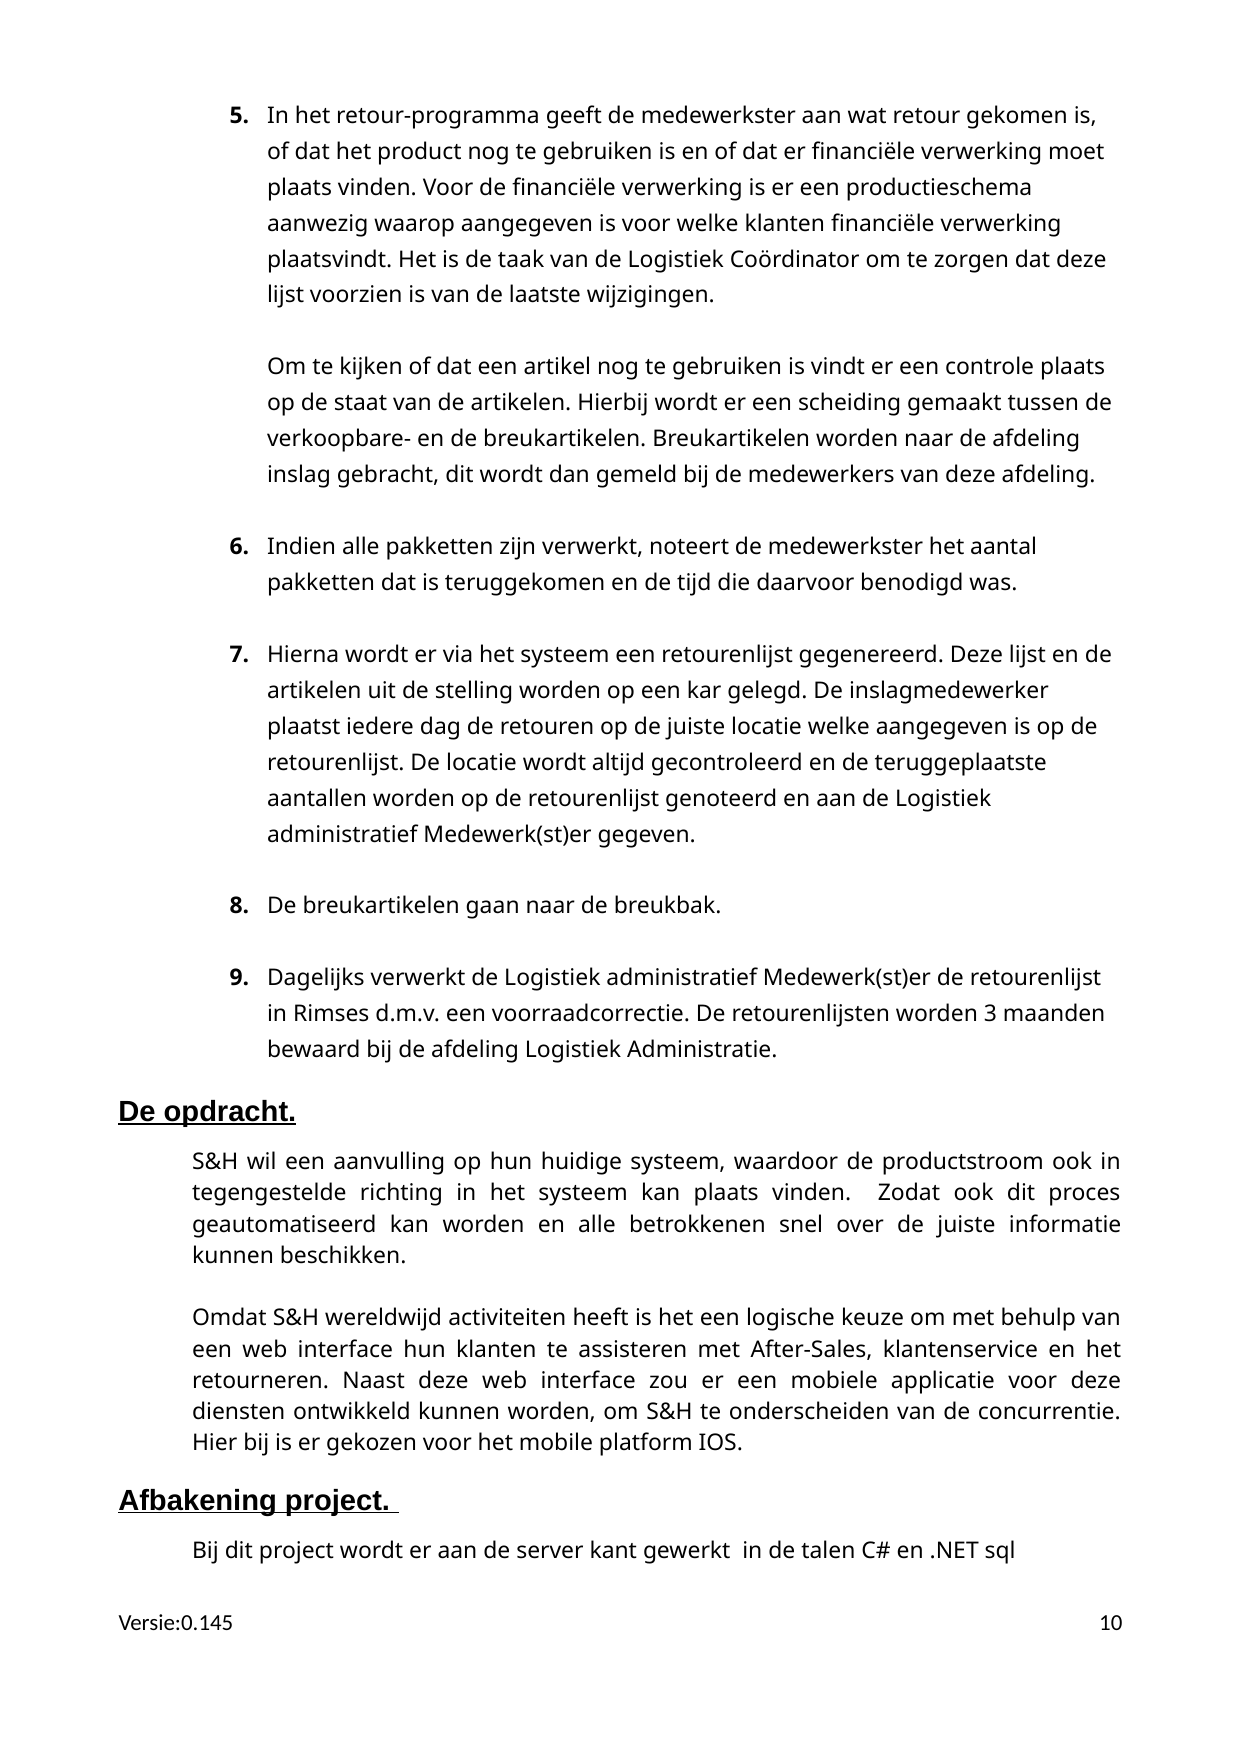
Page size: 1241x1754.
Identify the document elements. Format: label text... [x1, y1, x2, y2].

subtitle De opdracht. [118, 1094, 1122, 1128]
list Hierna wordt er via het systeem een retourenlijst gegenereerd. Deze lijst en de artikelen uit de stelling worden op een kar gelegd. De inslagmedewerker plaatst iedere dag de retouren op de juiste locatie welke aangegeven is op de retourenlijst. De locatie wordt altijd gecontroleerd en de teruggeplaatste aantallen worden op de retourenlijst genoteerd en aan de Logistiek administratief Medewerk(st)er gegeven. [229, 638, 1122, 849]
text S&H wil een aanvulling op hun huidige systeem, waardoor de productstroom ook in tegengestelde richting in het systeem kan plaats vinden. Zodat ook dit proces geautomatiseerd kan worden en alle betrokkenen snel over de juiste informatie kunnen beschikken. [192, 1145, 1122, 1270]
list De breukartikelen gaan naar de breukbak. [229, 889, 1122, 921]
text Omdat S&H wereldwijd activiteiten heeft is het een logische keuze om met behulp van een web interface hun klanten te assisteren met After-Sales, klantenservice en het retourneren. Naast deze web interface zou er een mobiele applicatie voor deze diensten ontwikkeld kunnen worden, om S&H te onderscheiden van de concurrentie. Hier bij is er gekozen voor het mobile platform IOS. [192, 1301, 1122, 1458]
list Dagelijks verwerkt de Logistiek administratief Medewerk(st)er de retourenlijst in Rimses d.m.v. een voorraadcorrectie. De retourenlijsten worden 3 maanden bewaard bij de afdeling Logistiek Administratie. [229, 961, 1122, 1064]
subtitle Afbakening project. [118, 1483, 1122, 1516]
text Bij dit project wordt er aan de server kant gewerkt in de talen C# en .NET sql [192, 1534, 1122, 1565]
list In het retour-programma geeft de medewerkster aan wat retour gekomen is, of dat het product nog te gebruiken is en of dat er financiële verwerking moet plaats vinden. Voor de financiële verwerking is er een productieschema aanwezig waarop aangegeven is voor welke klanten financiële verwerking plaatsvindt. Het is de taak van de Logistiek Coördinator om te zorgen dat deze lijst voorzien is van de laatste wijzigingen. [229, 99, 1122, 310]
list Indien alle pakketten zijn verwerkt, noteert de medewerkster het aantal pakketten dat is teruggekomen en de tijd die daarvoor benodigd was. [229, 530, 1122, 597]
list Om te kijken of dat een artikel nog te gebruiken is vindt er een controle plaats op de staat van de artikelen. Hierbij wordt er een scheiding gemaakt tussen de verkoopbare- en de breukartikelen. Breukartikelen worden naar de afdeling inslag gebracht, dit wordt dan gemeld bij de medewerkers van deze afdeling. [229, 350, 1122, 489]
